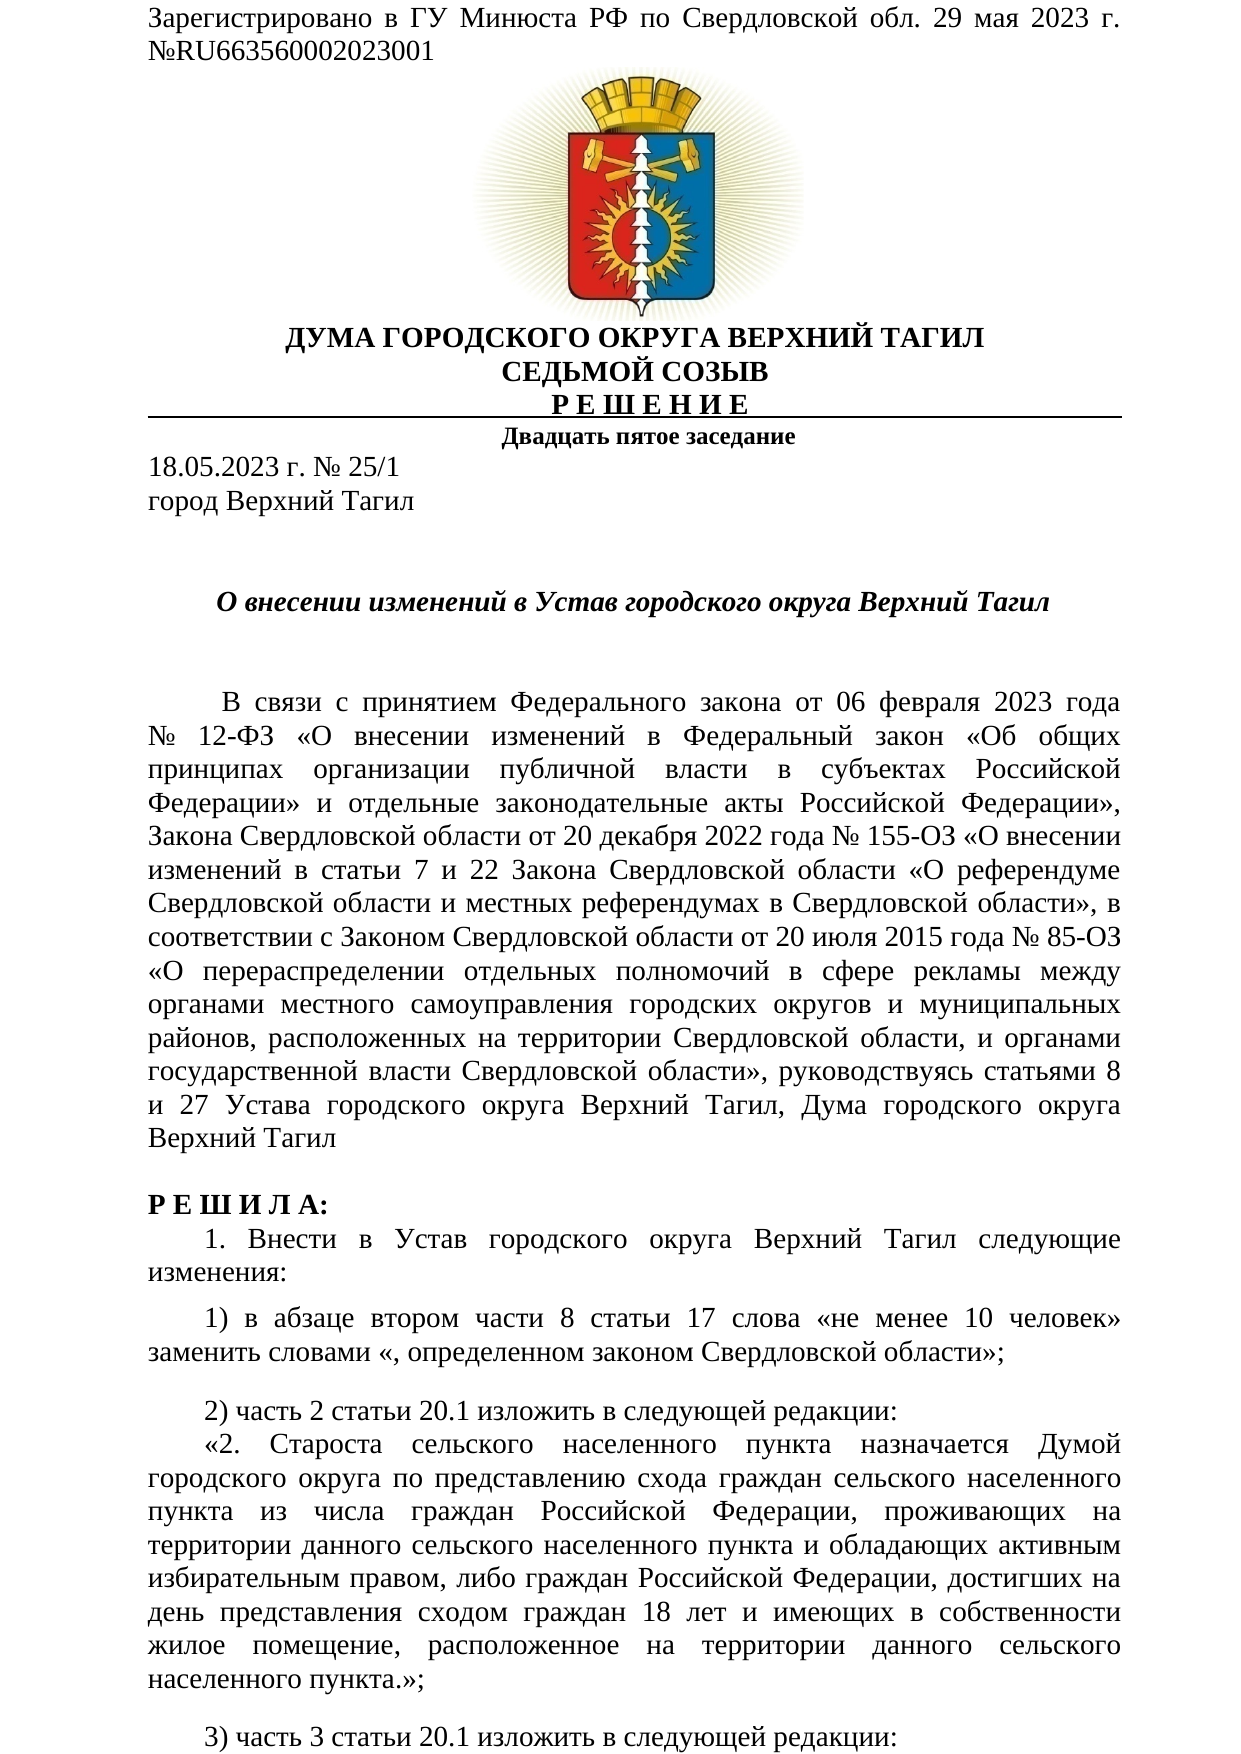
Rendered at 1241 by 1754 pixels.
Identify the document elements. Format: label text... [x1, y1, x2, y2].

table_cell 18.05.2023 г. № 25/1 город Верхний Тагил [137, 450, 542, 550]
table_cell [542, 450, 1160, 550]
text «2. Староста сельского населенного пункта назначается Думой городского округа по представлению схода граждан сельского населенного пункта из числа граждан Российской Федерации, проживающих на территории данного сельского населенного пункта и обладающих активным избирательным правом, либо граждан Российской Федерации, достигших на день представления сходом граждан 18 лет и имеющих в собственности жилое помещение, расположенное на территории данного сельского населенного пункта.»; [148, 1426, 1122, 1694]
text В связи с принятием Федерального закона от 06 февраля 2023 года № 12-ФЗ «О внесении изменений в Федеральный закон «Об общих принципах организации публичной власти в субъектах Российской Федерации» и отдельные законодательные акты Российской Федерации», Закона Свердловской области от 20 декабря 2022 года № 155-ОЗ «О внесении изменений в статьи 7 и 22 Закона Свердловской области «О референдуме Свердловской области и местных референдумах в Свердловской области», в соответствии с Законом Свердловской области от 20 июля 2015 года № 85-ОЗ «О перераспределении отдельных полномочий в сфере рекламы между органами местного самоуправления городских округов и муниципальных районов, расположенных на территории Свердловской области, и органами государственной власти Свердловской области», руководствуясь статьями 8 и 27 Устава городского округа Верхний Тагил, Дума городского округа Верхний Тагил [148, 684, 1122, 1154]
text Р Е Ш И Л А: [148, 1187, 1122, 1221]
text О внесении изменений в Устав городского округа Верхний Тагил [148, 584, 1122, 617]
text 1. Внести в Устав городского округа Верхний Тагил следующие изменения: [148, 1221, 1122, 1288]
text ДУМА ГОРОДСКОГО ОКРУГА ВЕРХНИЙ ТАГИЛ [148, 320, 1122, 354]
text 3) часть 3 статьи 20.1 изложить в следующей редакции: [148, 1719, 1122, 1753]
text Зарегистрировано в ГУ Минюста РФ по Свердловской обл. 29 мая 2023 г. №RU663560002023001 [148, 0, 1122, 67]
table_header Двадцать пятое заседание [137, 421, 1160, 449]
text 1) в абзаце втором части 8 статьи 17 слова «не менее 10 человек» заменить словами «, определенном законом Свердловской области»; [148, 1301, 1122, 1368]
text Р Е Ш Е Н И Е [148, 387, 1122, 416]
text 2) часть 2 статьи 20.1 изложить в следующей редакции: [148, 1393, 1122, 1426]
text СЕДЬМОЙ СОЗЫВ [148, 354, 1122, 387]
